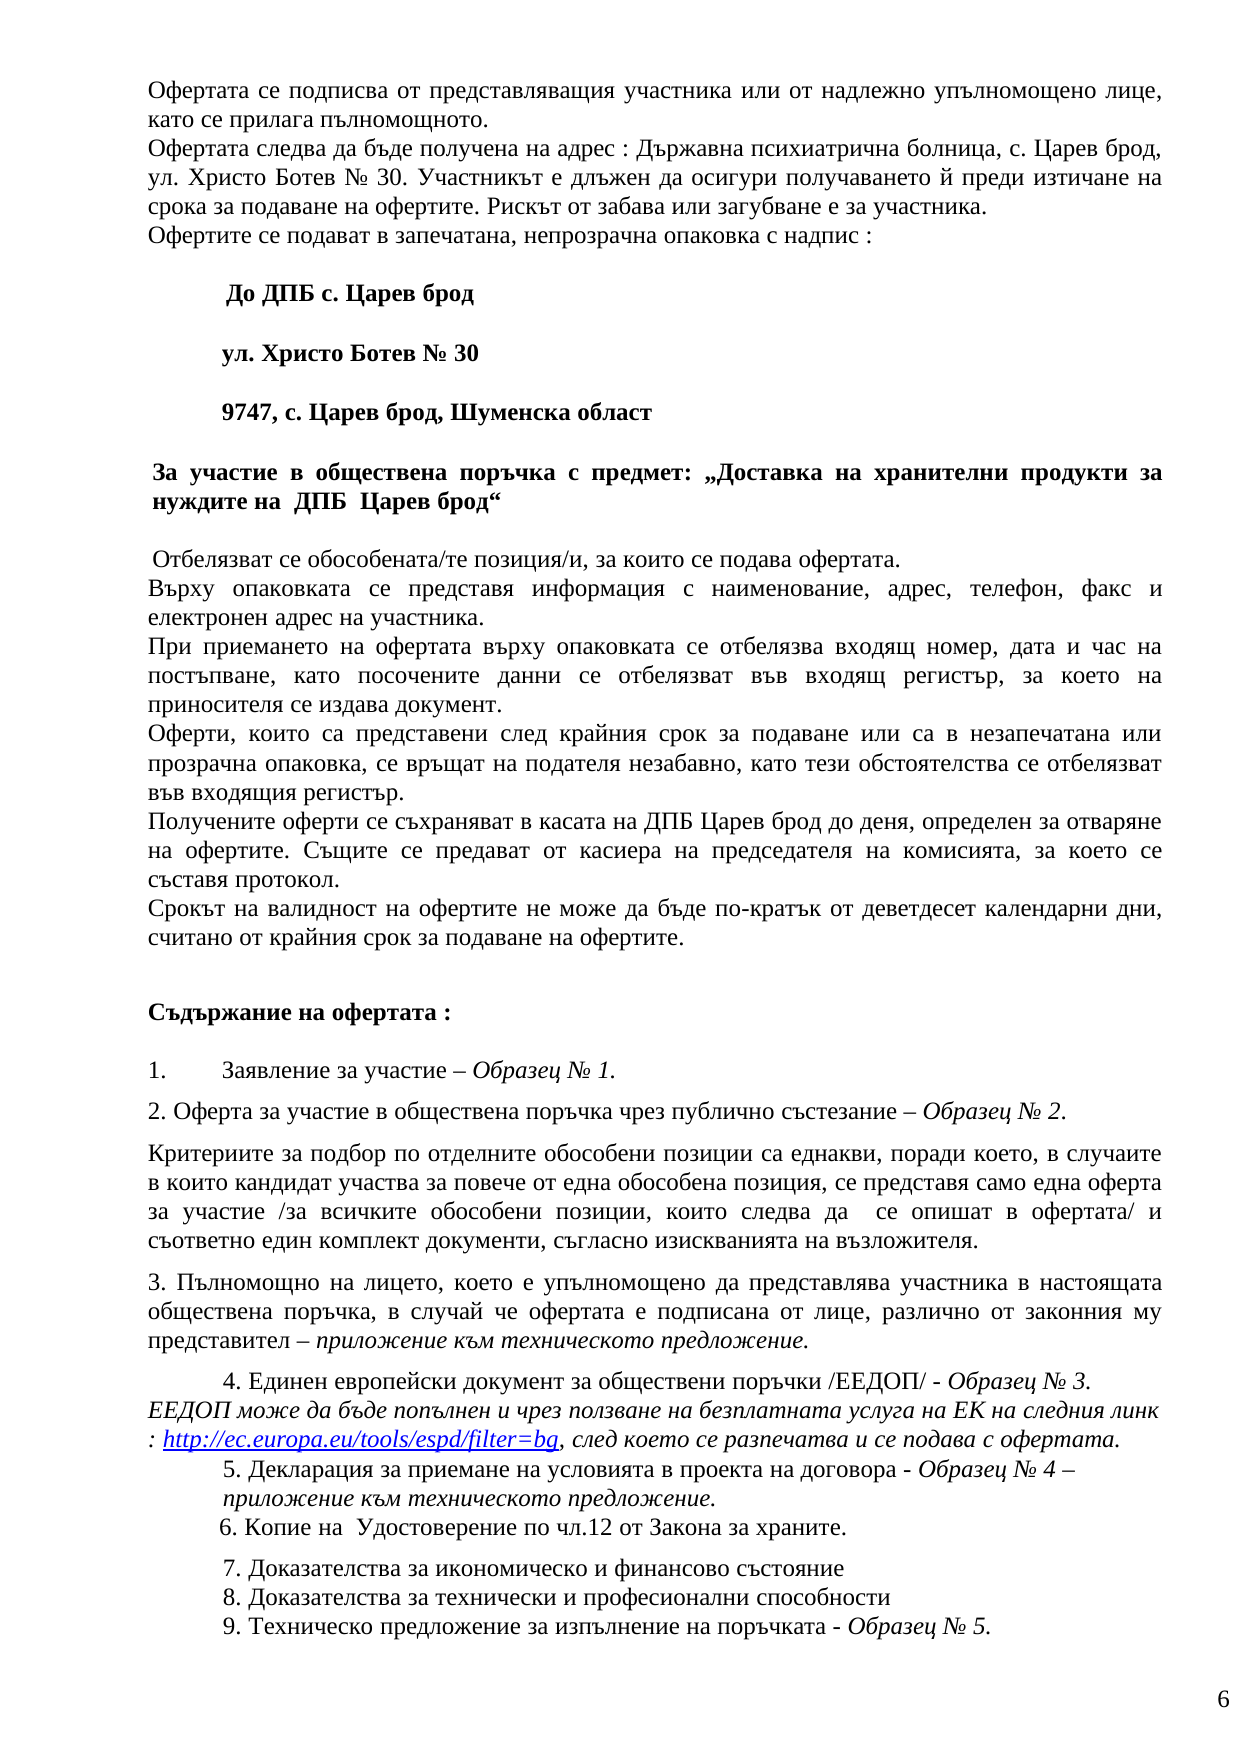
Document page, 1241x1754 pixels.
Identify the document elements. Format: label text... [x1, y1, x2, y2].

text ул. Христо Ботев № 30 [152, 338, 1162, 367]
text Критериите за подбор по отделните обособени позиции са еднакви, поради което, в случаите в които кандидат участва за повече от една обособена позиция, се представя само една оферта за участие /за всичките обособени позиции, които следва да се опишат в офертата/ и съответно един комплект документи, съгласно изискванията на възложителя. [148, 1138, 1162, 1254]
list 7. Доказателства за икономическо и финансово състояние [223, 1553, 1162, 1582]
text Срокът на валидност на офертите не може да бъде по-кратък от деветдесет календарни дни, считано от крайния срок за подаване на офертите. [148, 893, 1162, 951]
list 4. Единен европейски документ за обществени поръчки /ЕЕДОП/ - Образец № 3. [223, 1366, 1162, 1395]
text Съдържание на офертата : [148, 997, 1162, 1026]
text Оферти, които са представени след крайния срок за подаване или са в незапечатана или прозрачна опаковка, се връщат на подателя незабавно, като тези обстоятелства се отбелязват във входящия регистър. [148, 718, 1162, 806]
text До ДПБ с. Царев брод [152, 278, 1162, 307]
text Върху опаковката се представя информация с наименование, адрес, телефон, факс и електронен адрес на участника. [148, 573, 1162, 631]
list 6. Копие на Удостоверение по чл.12 от Закона за храните. [148, 1512, 1162, 1541]
list 8. Доказателства за технически и професионални способности [223, 1582, 1162, 1611]
text Офертата следва да бъде получена на адрес : Държавна психиатрична болница, с. Царев брод, ул. Христо Ботев № 30. Участникът е длъжен да осигури получаването й преди изтичане на срока за подаване на офертите. Рискът от забава или загубване е за участника. [148, 133, 1162, 220]
text 9747, с. Царев брод, Шуменска област [152, 397, 1162, 426]
list 2. Оферта за участие в обществена поръчка чрез публично състезание – Образец № 2. [148, 1096, 1162, 1125]
list 1. Заявление за участие – Образец № 1. [148, 1055, 1162, 1084]
text Офертите се подават в запечатана, непрозрачна опаковка с надпис : [148, 220, 1162, 249]
text Офертата се подписва от представляващия участника или от надлежно упълномощено лице, като се прилага пълномощното. [148, 75, 1162, 133]
text Отбелязват се обособената/те позиция/и, за които се подава офертата. [152, 544, 1162, 573]
text При приемането на офертата върху опаковката се отбелязва входящ номер, дата и час на постъпване, като посочените данни се отбелязват във входящ регистър, за което на приносителя се издава документ. [148, 631, 1162, 718]
list 9. Техническо предложение за изпълнение на поръчката - Образец № 5. [223, 1611, 1162, 1640]
list ЕЕДОП може да бъде попълнен и чрез ползване на безплатната услуга на ЕК на следния линк : http://ec.europa.eu/tools/espd/filter=bg, след което се разпечатва и се подава с офертата. [148, 1395, 1162, 1453]
text За участие в обществена поръчка с предмет: „Доставка на хранителни продукти за нуждите на ДПБ Царев брод“ [152, 457, 1162, 515]
list 5. Декларация за приемане на условията в проекта на договора - Образец № 4 – приложение към техническото предложение. [223, 1453, 1162, 1512]
list 3. Пълномощно на лицето, което е упълномощено да представлява участника в настоящата обществена поръчка, в случай че офертата е подписана от лице, различно от законния му представител – приложение към техническото предложение. [148, 1267, 1162, 1354]
text Получените оферти се съхраняват в касата на ДПБ Царев брод до деня, определен за отваряне на офертите. Същите се предават от касиера на председателя на комисията, за което се съставя протокол. [148, 806, 1162, 893]
